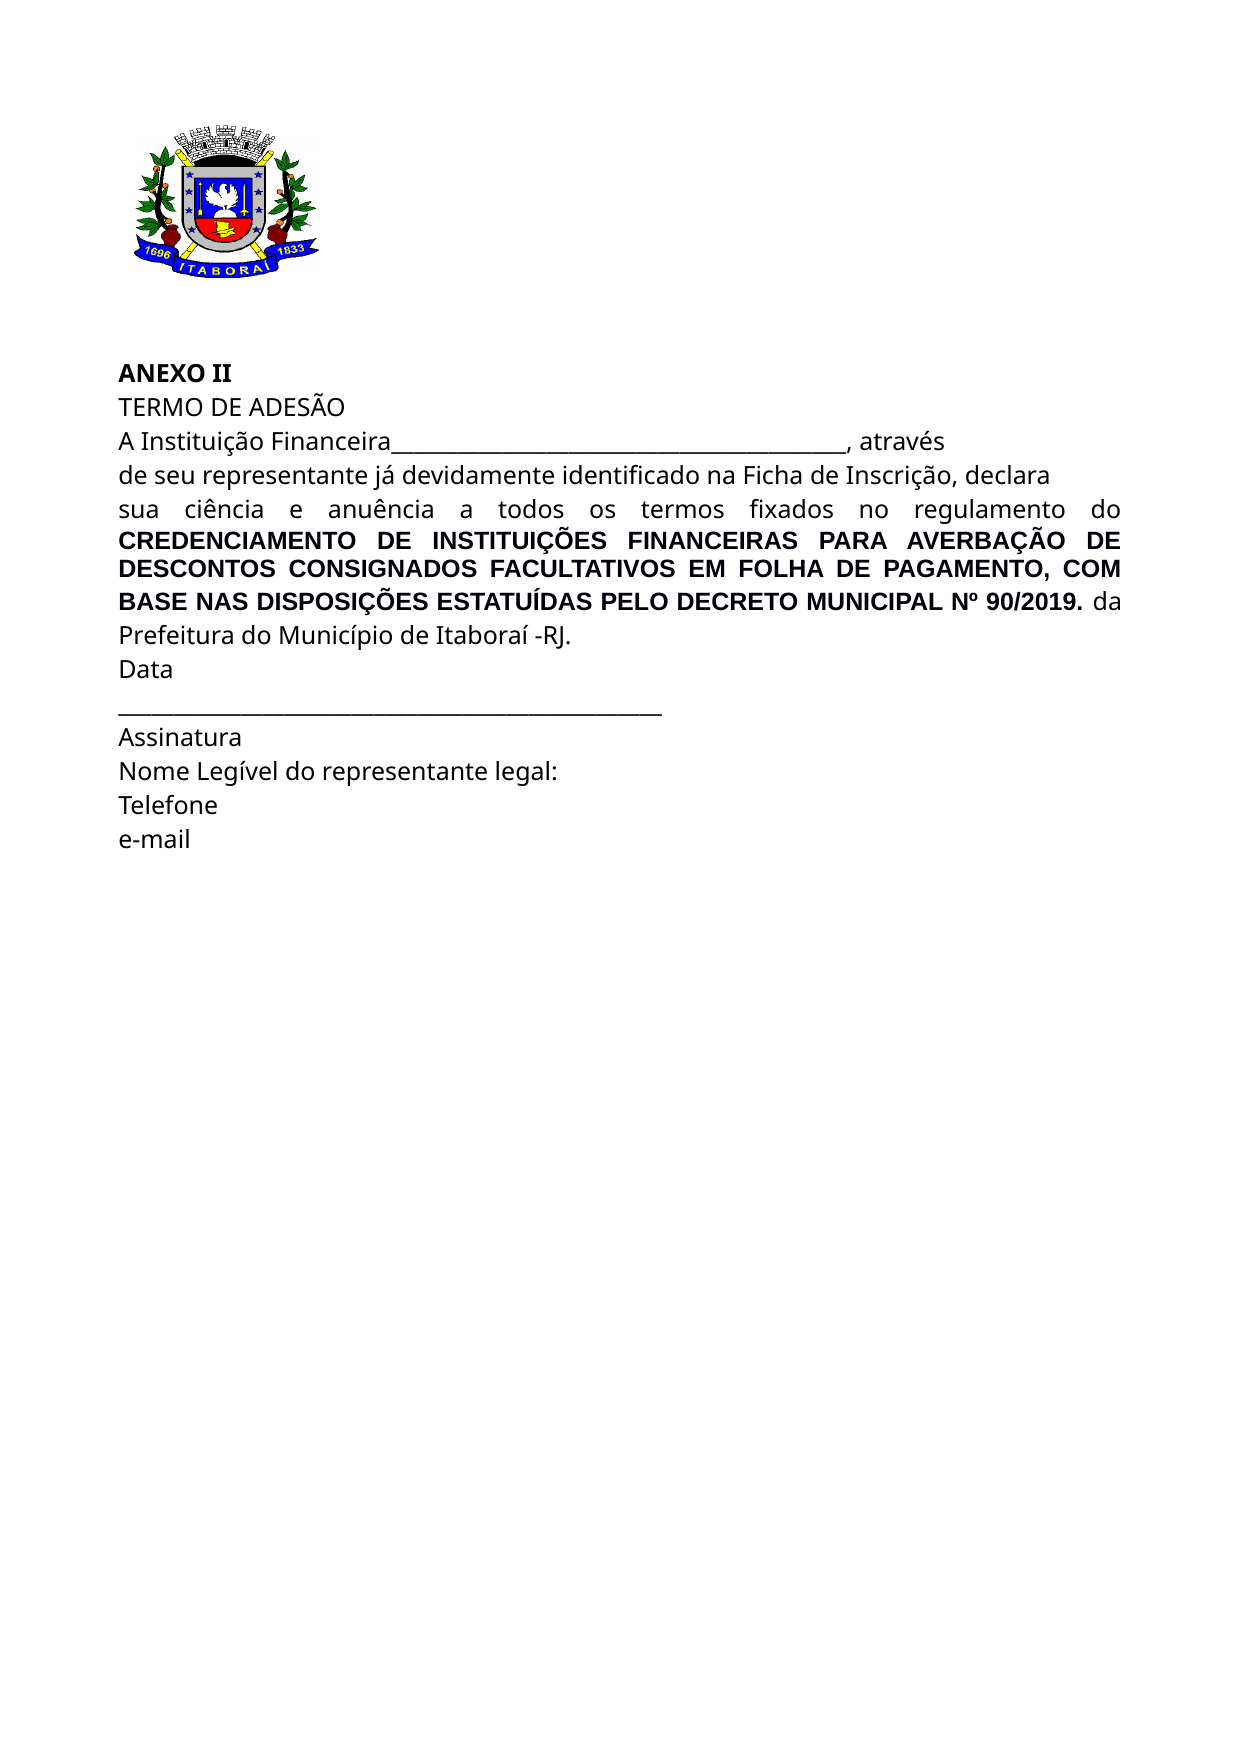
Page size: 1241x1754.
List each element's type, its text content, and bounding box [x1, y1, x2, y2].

text _________________________________________________ [118, 685, 1122, 719]
picture [133, 125, 322, 280]
text Nome Legível do representante legal: [118, 753, 1122, 788]
text A Instituição Financeira_________________________________________, através [118, 423, 1122, 458]
text Assinatura [118, 719, 1122, 753]
text Data [118, 651, 1122, 685]
text TERMO DE ADESÃO [118, 389, 1122, 423]
text Telefone [118, 788, 1122, 822]
text e-mail [118, 822, 1122, 856]
text sua ciência e anuência a todos os termos fixados no regulamento do CREDENCIAMENTO DE INSTITUIÇÕES FINANCEIRAS PARA AVERBAÇÃO DE DESCONTOS CONSIGNADOS FACULTATIVOS EM FOLHA DE PAGAMENTO, COM BASE NAS DISPOSIÇÕES ESTATUÍDAS PELO DECRETO MUNICIPAL Nº 90/2019. da Prefeitura do Município de Itaboraí -RJ. [118, 492, 1122, 651]
text ANEXO II [118, 355, 1122, 389]
text de seu representante já devidamente identificado na Ficha de Inscrição, declara [118, 458, 1122, 492]
